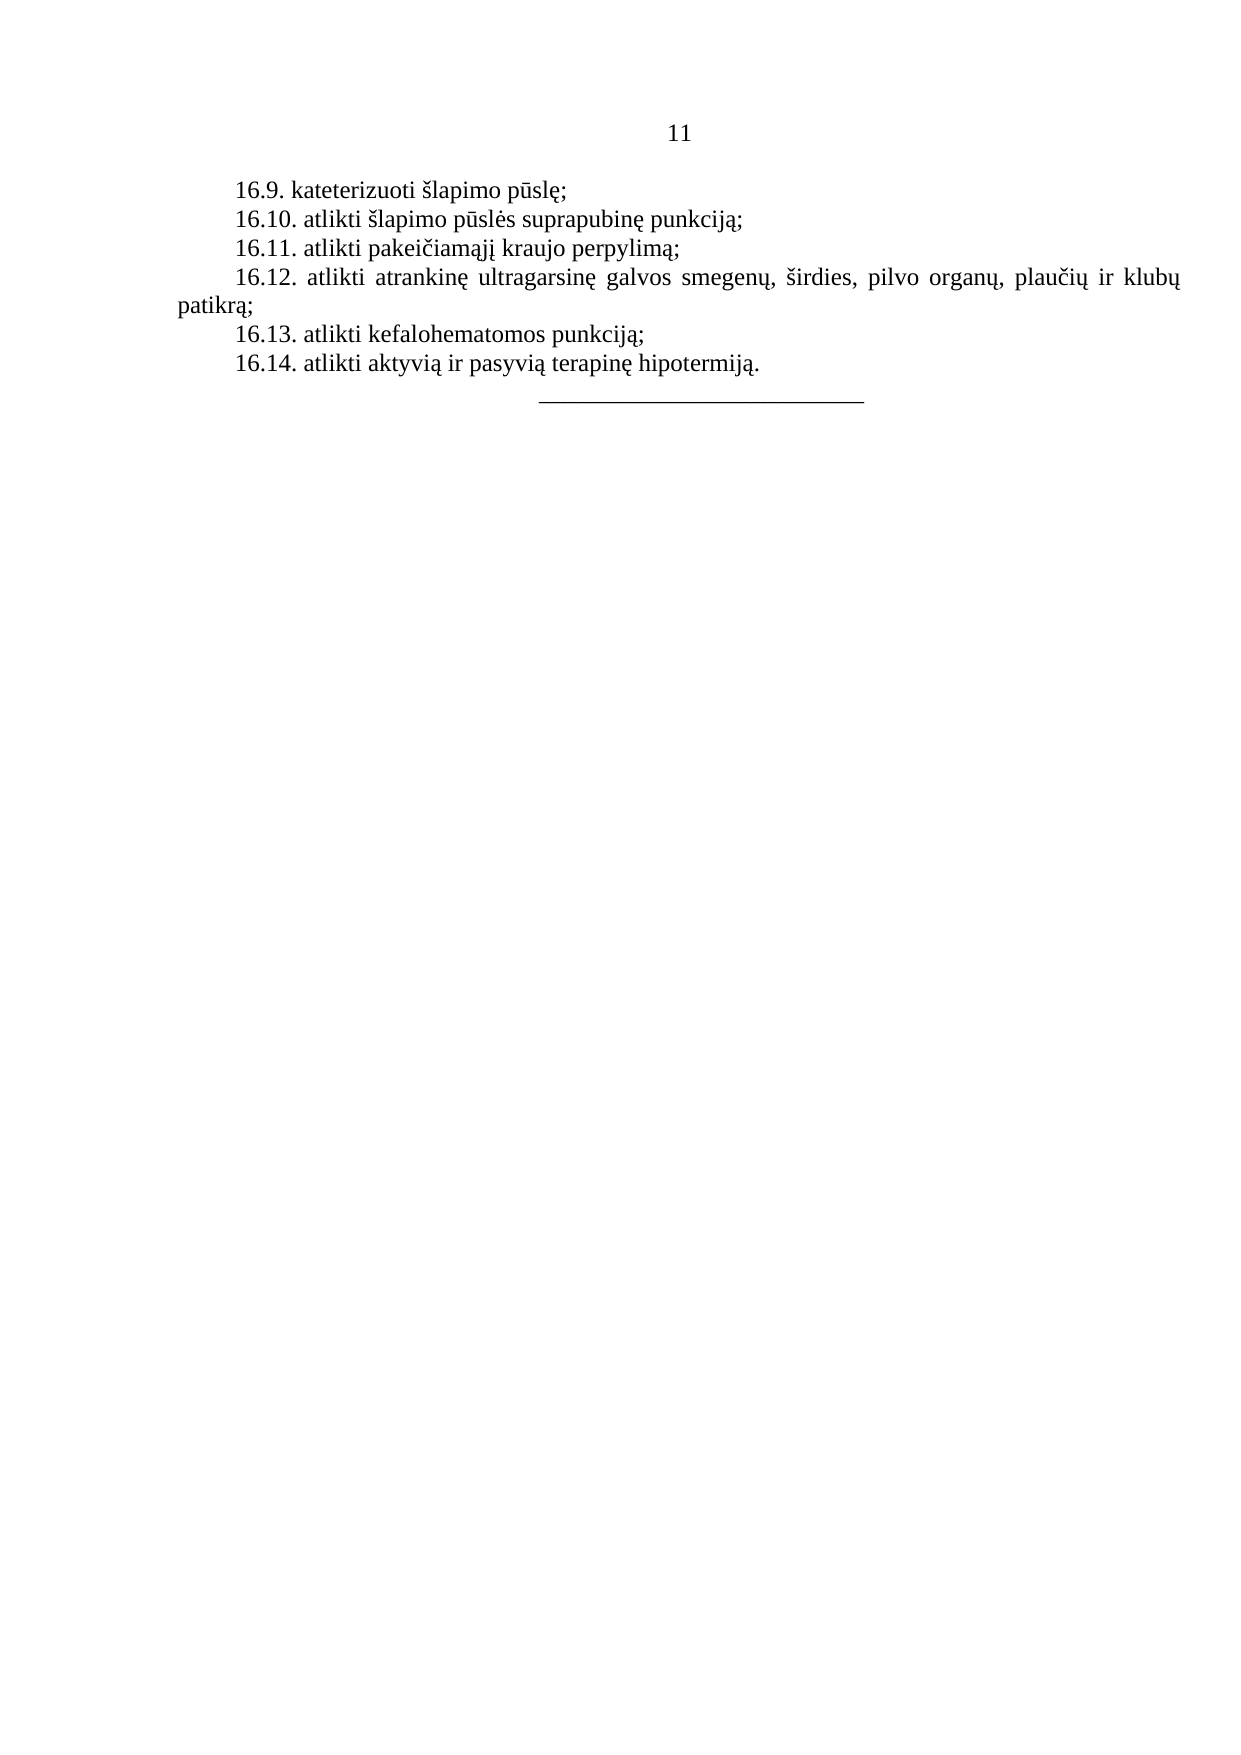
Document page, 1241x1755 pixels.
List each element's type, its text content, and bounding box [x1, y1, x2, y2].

text 16.11. atlikti pakeičiamąjį kraujo perpylimą; [177, 233, 1181, 262]
text 16.13. atlikti kefalohematomos punkciją; [177, 319, 1181, 348]
text 16.14. atlikti aktyvią ir pasyvią terapinę hipotermiją. [177, 348, 1181, 377]
text 16.12. atlikti atrankinę ultragarsinę galvos smegenų, širdies, pilvo organų, plaučių ir klubų patikrą; [177, 262, 1181, 319]
text __________________________ [177, 377, 1181, 406]
text 16.10. atlikti šlapimo pūslės suprapubinę punkciją; [177, 204, 1181, 233]
text 16.9. kateterizuoti šlapimo pūslę; [177, 176, 1181, 204]
